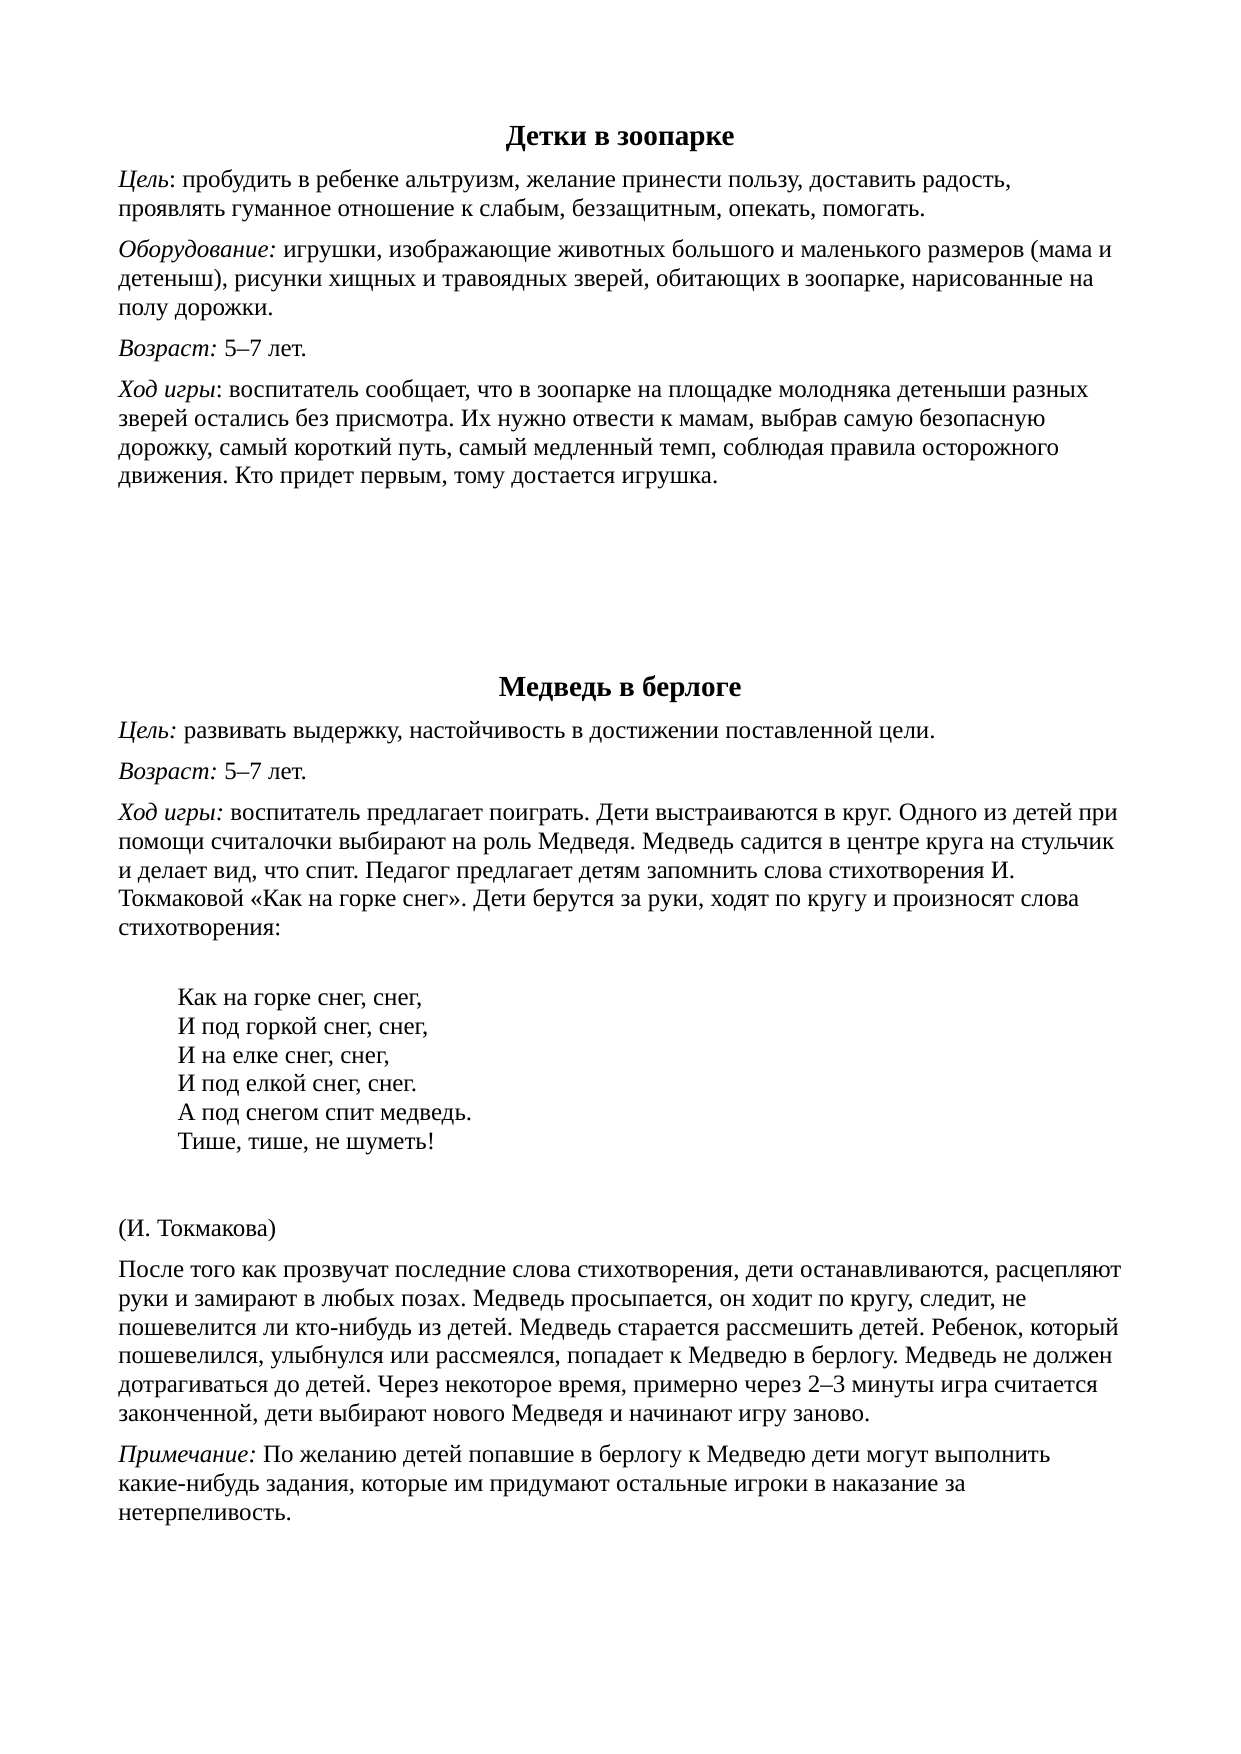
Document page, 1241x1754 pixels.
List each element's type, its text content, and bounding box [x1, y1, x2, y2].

subtitle Детки в зоопарке [118, 118, 1122, 152]
text Ход игры: воспитатель предлагает поиграть. Дети выстраиваются в круг. Одного из детей при помощи считалочки выбирают на роль Медведя. Медведь садится в центре круга на стульчик и делает вид, что спит. Педагог предлагает детям запомнить слова стихотворения И. Токмаковой «Как на горке снег». Дети берутся за руки, ходят по кругу и произносят слова стихотворения: [118, 797, 1122, 941]
subtitle Медведь в берлоге [118, 669, 1122, 702]
text Цель: развивать выдержку, настойчивость в достижении поставленной цели. [118, 715, 1122, 743]
text Возраст: 5–7 лет. [118, 756, 1122, 785]
text Цель: пробудить в ребенке альтруизм, желание принести пользу, доставить радость, проявлять гуманное отношение к слабым, беззащитным, опекать, помогать. [118, 164, 1122, 222]
text После того как прозвучат последние слова стихотворения, дети останавливаются, расцепляют руки и замирают в любых позах. Медведь просыпается, он ходит по кругу, следит, не пошевелится ли кто-нибудь из детей. Медведь старается рассмешить детей. Ребенок, который пошевелился, улыбнулся или рассмеялся, попадает к Медведю в берлогу. Медведь не должен дотрагиваться до детей. Через некоторое время, примерно через 2–3 минуты игра считается законченной, дети выбирают нового Медведя и начинают игру заново. [118, 1254, 1122, 1427]
text Ход игры: воспитатель сообщает, что в зоопарке на площадке молодняка детеныши разных зверей остались без присмотра. Их нужно отвести к мамам, выбрав самую безопасную дорожку, самый короткий путь, самый медленный темп, соблюдая правила осторожного движения. Кто придет первым, тому достается игрушка. [118, 374, 1122, 489]
text Примечание: По желанию детей попавшие в берлогу к Медведю дети могут выполнить какие-нибудь задания, которые им придумают остальные игроки в наказание за нетерпеливость. [118, 1439, 1122, 1526]
text (И. Токмакова) [118, 1213, 1122, 1242]
text Возраст: 5–7 лет. [118, 333, 1122, 362]
text Как на горке снег, снег, И под горкой снег, снег, И на елке снег, снег, И под елкой снег, снег. А под снегом спит медведь. Тише, тише, не шуметь! [177, 953, 1063, 1183]
text Оборудование: игрушки, изображающие животных большого и маленького размеров (мама и детеныш), рисунки хищных и травоядных зверей, обитающих в зоопарке, нарисованные на полу дорожки. [118, 234, 1122, 320]
